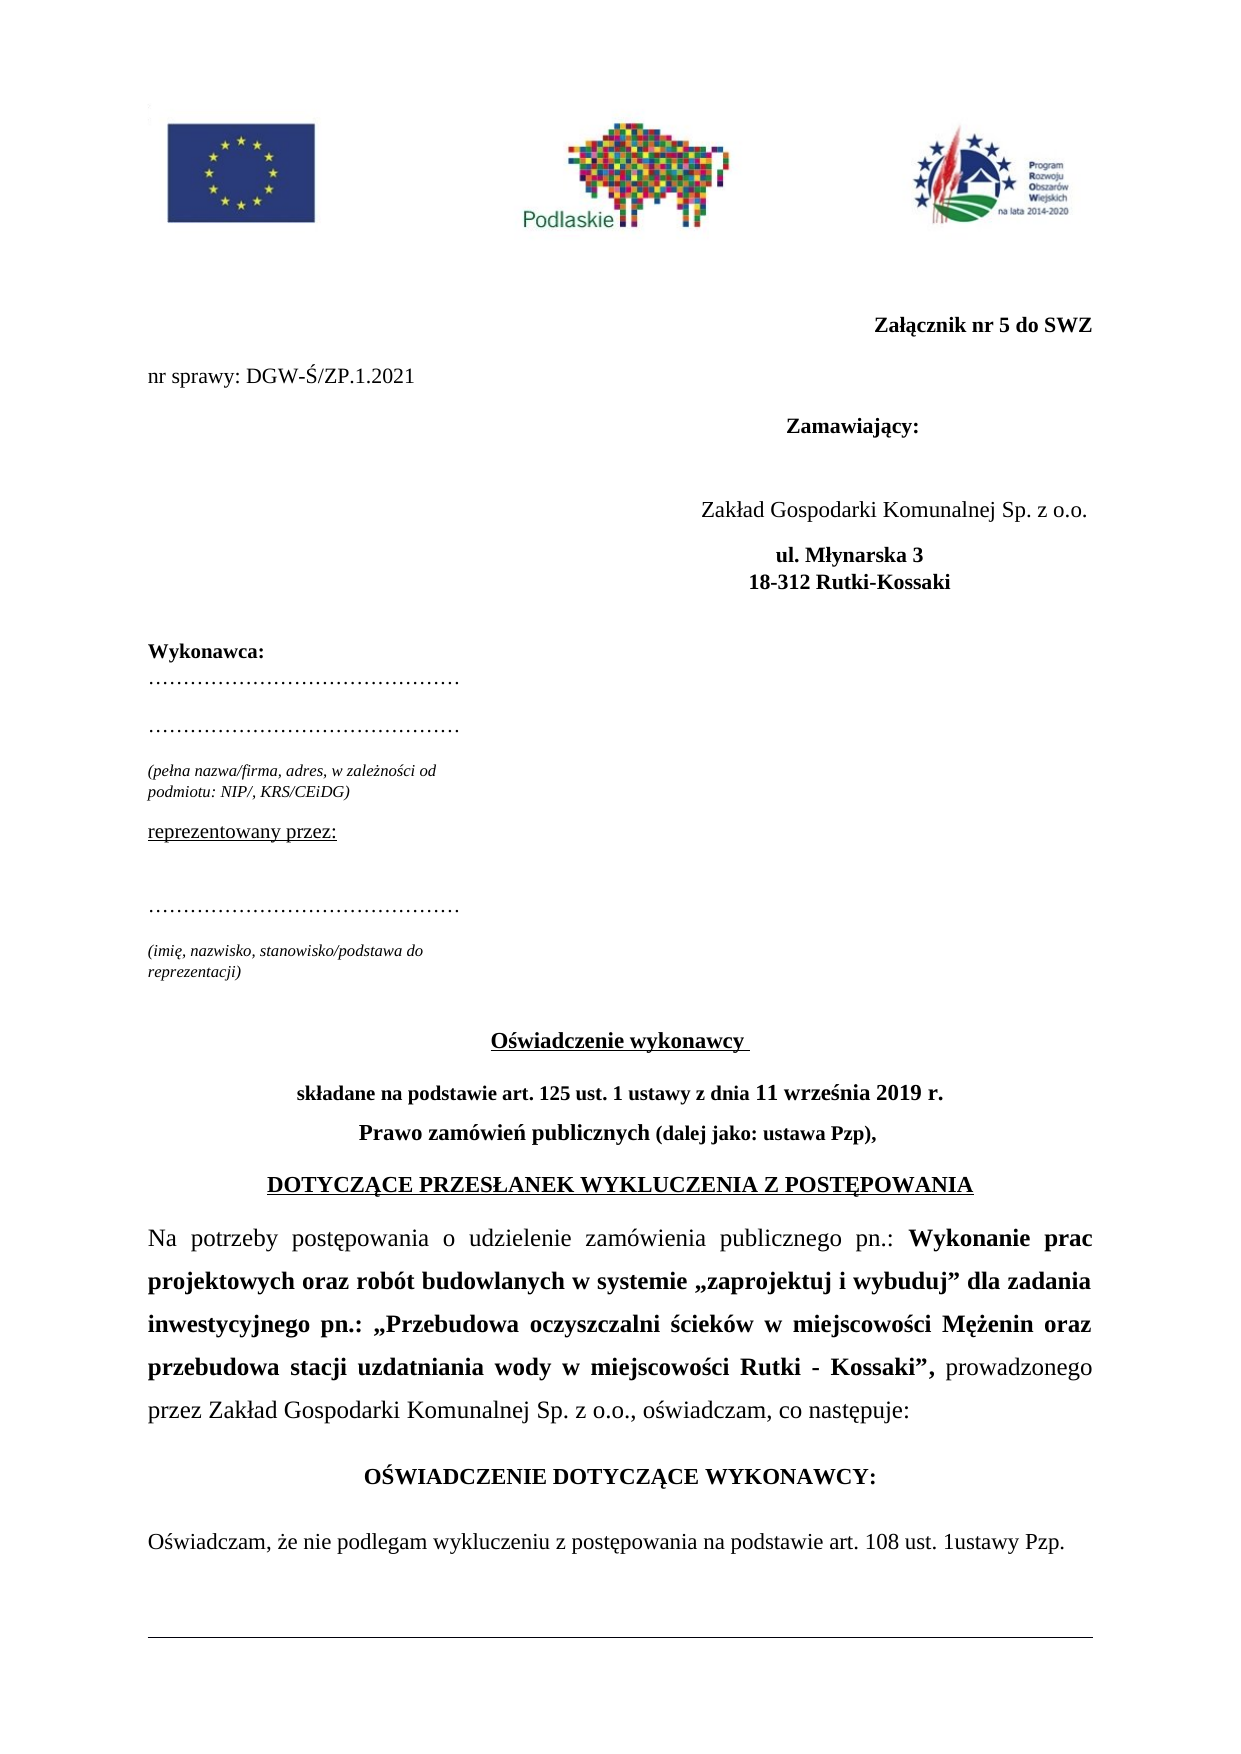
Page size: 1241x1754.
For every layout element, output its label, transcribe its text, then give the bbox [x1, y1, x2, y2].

text Zamawiający: [753, 413, 1093, 438]
text Oświadczenie wykonawcy [148, 1027, 1093, 1054]
text ……………………………………………………………………………… [148, 664, 472, 737]
text ul. Młynarska 3 18-312 Rutki-Kossaki [743, 542, 1093, 594]
text Na potrzeby postępowania o udzielenie zamówienia publicznego pn.: Wykonanie prac projektowych oraz robót budowlanych w systemie „zaprojektuj i wybuduj” dla zadania inwestycyjnego pn.: „Przebudowa oczyszczalni ścieków w miejscowości Mężenin oraz przebudowa stacji uzdatniania wody w miejscowości Rutki - Kossaki”, prowadzonego przez Zakład Gospodarki Komunalnej Sp. z o.o., oświadczam, co następuje: [148, 1223, 1093, 1424]
picture [147, 103, 1093, 281]
text Zakład Gospodarki Komunalnej Sp. z o.o. [676, 466, 1093, 523]
text reprezentowany przez: [148, 819, 1093, 843]
text (pełna nazwa/firma, adres, w zależności od podmiotu: NIP/, KRS/CEiDG) [148, 761, 472, 801]
text nr sprawy: DGW-Ś/ZP.1.2021 [148, 363, 1093, 388]
text Załącznik nr 5 do SWZ [694, 312, 1093, 338]
text ……………………………………… [148, 893, 472, 917]
text (imię, nazwisko, stanowisko/podstawa do reprezentacji) [148, 941, 472, 981]
text Wykonawca: [148, 639, 1093, 663]
text OŚWIADCZENIE DOTYCZĄCE WYKONAWCY: [148, 1463, 1093, 1490]
text składane na podstawie art. 125 ust. 1 ustawy z dnia 11 września 2019 r. [148, 1079, 1093, 1106]
text Prawo zamówień publicznych (dalej jako: ustawa Pzp), [148, 1119, 1093, 1145]
text DOTYCZĄCE PRZESŁANEK WYKLUCZENIA Z POSTĘPOWANIA [148, 1171, 1093, 1197]
text Oświadczam, że nie podlegam wykluczeniu z postępowania na podstawie art. 108 ust. 1ustawy Pzp. [148, 1528, 1093, 1554]
